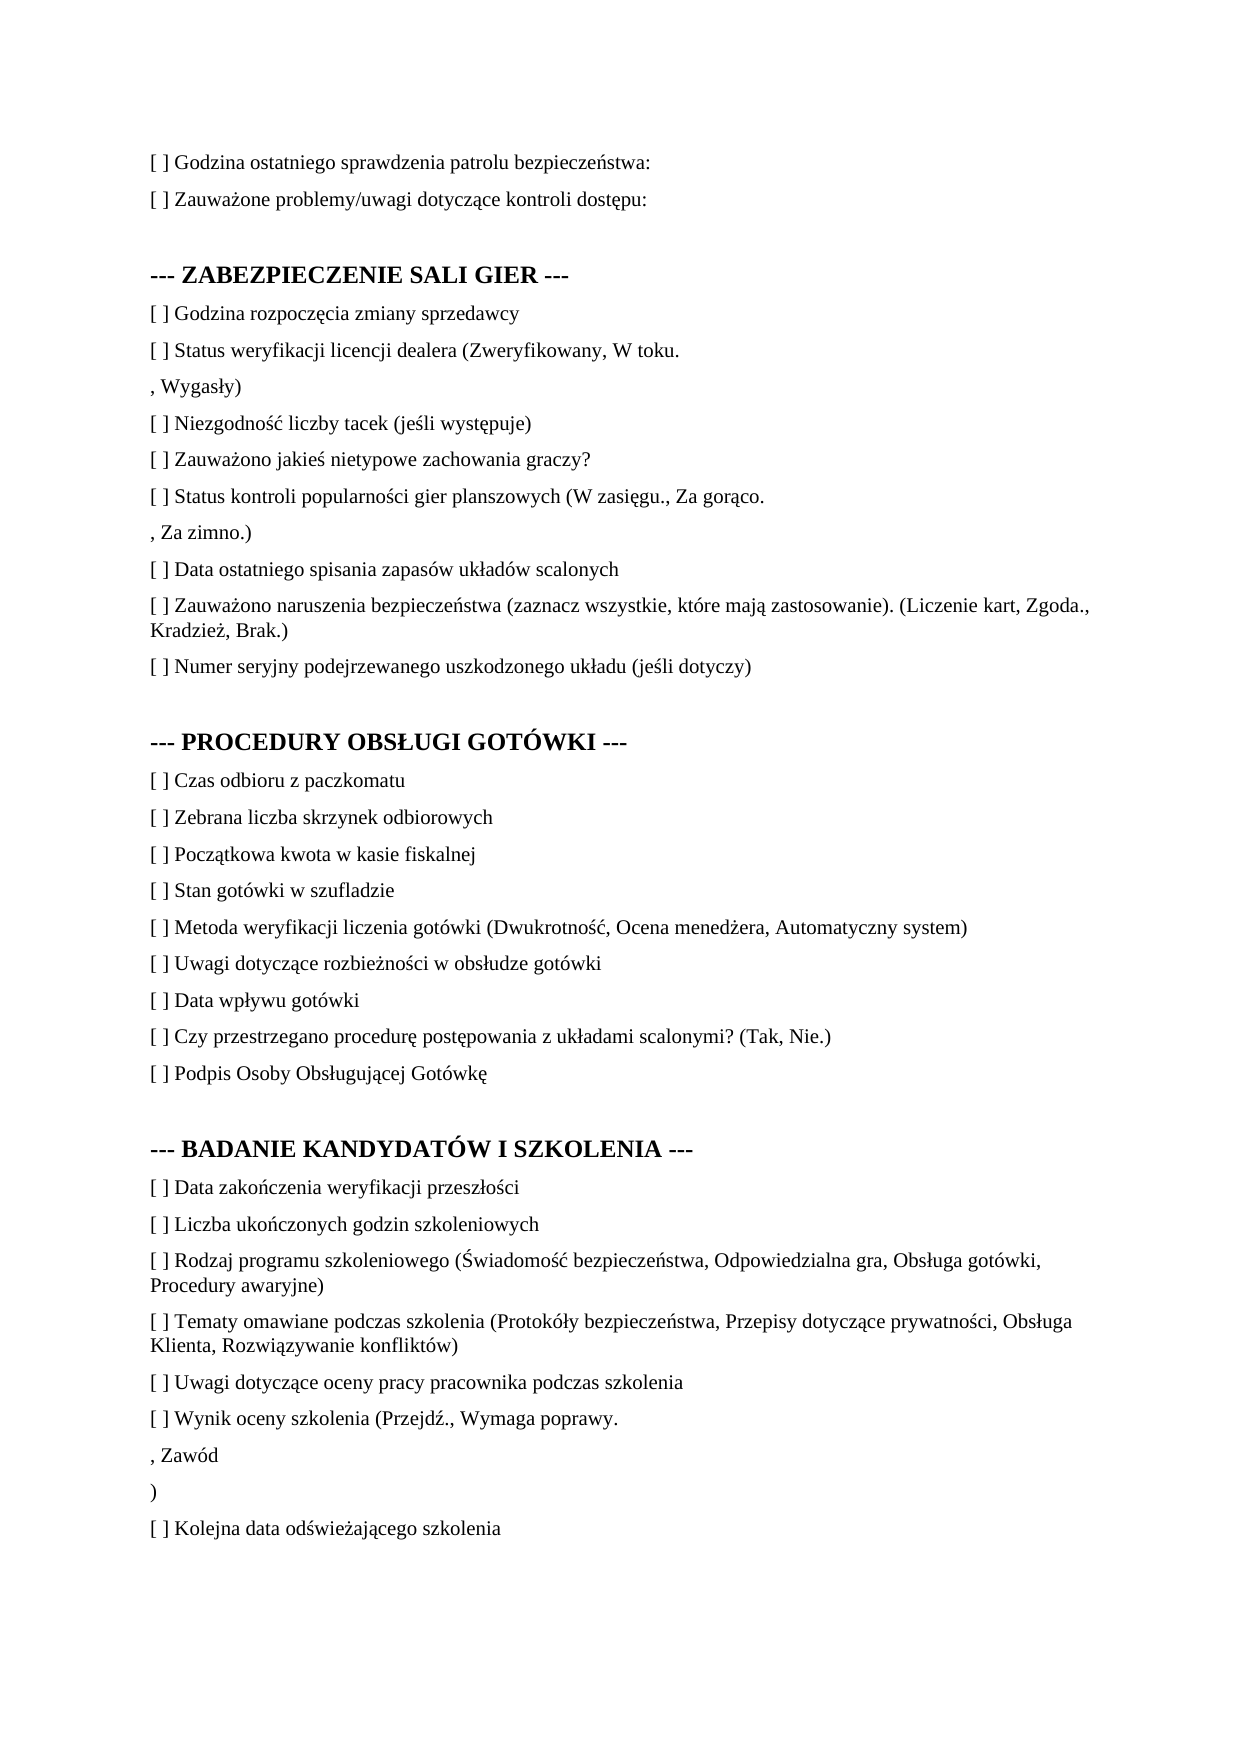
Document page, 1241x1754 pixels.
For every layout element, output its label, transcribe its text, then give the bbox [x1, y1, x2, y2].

text [ ] Zebrana liczba skrzynek odbiorowych [150, 805, 1090, 829]
text [ ] Czy przestrzegano procedurę postępowania z układami scalonymi? (Tak, Nie.) [150, 1024, 1090, 1048]
text --- BADANIE KANDYDATÓW I SZKOLENIA --- [150, 1134, 1090, 1163]
text , Zawód [150, 1443, 1090, 1467]
text [ ] Data wpływu gotówki [150, 988, 1090, 1012]
text [ ] Zauważone problemy/uwagi dotyczące kontroli dostępu: [150, 187, 1090, 211]
text [ ] Godzina rozpoczęcia zmiany sprzedawcy [150, 301, 1090, 325]
text [ ] Status kontroli popularności gier planszowych (W zasięgu., Za gorąco. [150, 484, 1090, 508]
text [ ] Stan gotówki w szufladzie [150, 878, 1090, 902]
text ) [150, 1479, 1090, 1503]
text [ ] Liczba ukończonych godzin szkoleniowych [150, 1212, 1090, 1236]
text [ ] Niezgodność liczby tacek (jeśli występuje) [150, 411, 1090, 435]
text [ ] Uwagi dotyczące rozbieżności w obsłudze gotówki [150, 951, 1090, 975]
text , Za zimno.) [150, 520, 1090, 544]
text [ ] Tematy omawiane podczas szkolenia (Protokóły bezpieczeństwa, Przepisy dotyczące prywatności, Obsługa Klienta, Rozwiązywanie konfliktów) [150, 1309, 1090, 1357]
text [ ] Data zakończenia weryfikacji przeszłości [150, 1175, 1090, 1199]
text , Wygasły) [150, 374, 1090, 398]
text [ ] Metoda weryfikacji liczenia gotówki (Dwukrotność, Ocena menedżera, Automatyczny system) [150, 915, 1090, 939]
text [ ] Data ostatniego spisania zapasów układów scalonych [150, 557, 1090, 581]
text [ ] Status weryfikacji licencji dealera (Zweryfikowany, W toku. [150, 337, 1090, 362]
text [ ] Zauważono jakieś nietypowe zachowania graczy? [150, 447, 1090, 471]
text --- PROCEDURY OBSŁUGI GOTÓWKI --- [150, 727, 1090, 756]
text --- ZABEZPIECZENIE SALI GIER --- [150, 260, 1090, 288]
text [ ] Początkowa kwota w kasie fiskalnej [150, 842, 1090, 866]
text [ ] Uwagi dotyczące oceny pracy pracownika podczas szkolenia [150, 1370, 1090, 1394]
text [ ] Wynik oceny szkolenia (Przejdź., Wymaga poprawy. [150, 1406, 1090, 1430]
text [ ] Zauważono naruszenia bezpieczeństwa (zaznacz wszystkie, które mają zastosowanie). (Liczenie kart, Zgoda., Kradzież, Brak.) [150, 593, 1090, 642]
text [ ] Rodzaj programu szkoleniowego (Świadomość bezpieczeństwa, Odpowiedzialna gra, Obsługa gotówki, Procedury awaryjne) [150, 1248, 1090, 1297]
text [ ] Kolejna data odświeżającego szkolenia [150, 1516, 1090, 1540]
text [ ] Czas odbioru z paczkomatu [150, 768, 1090, 792]
text [ ] Numer seryjny podejrzewanego uszkodzonego układu (jeśli dotyczy) [150, 654, 1090, 678]
text [ ] Podpis Osoby Obsługującej Gotówkę [150, 1061, 1090, 1085]
text [ ] Godzina ostatniego sprawdzenia patrolu bezpieczeństwa: [150, 150, 1090, 174]
